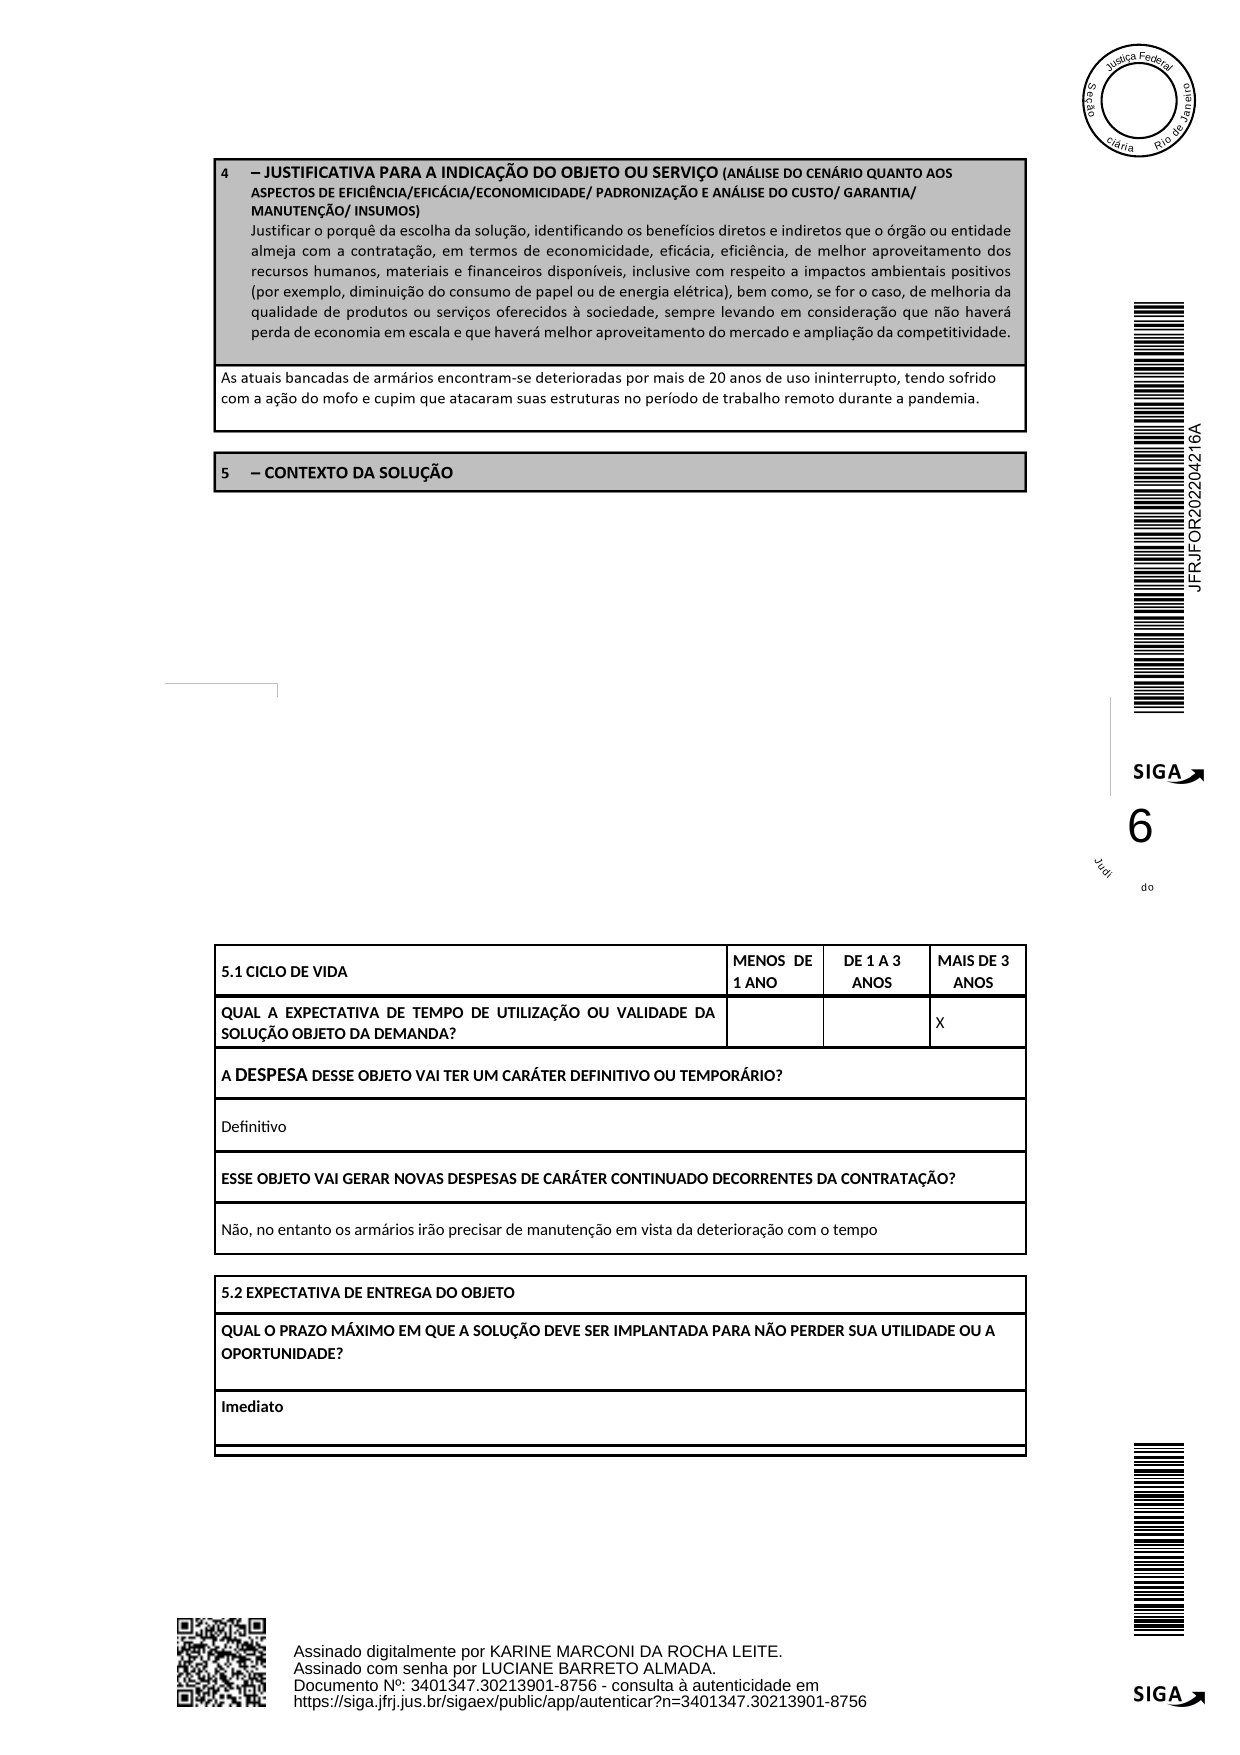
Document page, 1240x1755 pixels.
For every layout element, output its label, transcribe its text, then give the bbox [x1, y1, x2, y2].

text 6 [214, 797, 1154, 852]
table_cell QUAL A EXPECTATIVA DE TEMPO DE UTILIZAÇÃO OU VALIDADE DA SOLUÇÃO OBJETO DA DEMANDA? [216, 998, 726, 1046]
table_header 5.2 EXPECTATIVA DE ENTREGA DO OBJETO [216, 1277, 1025, 1312]
table_cell [824, 998, 929, 1046]
table_header MENOS DE 1 ANO [728, 946, 823, 994]
table_cell Não, no entanto os armários irão precisar de manutenção em vista da deterioração com o tempo [216, 1204, 1025, 1253]
table_cell ESSE OBJETO VAI GERAR NOVAS DESPESAS DE CARÁTER CONTINUADO DECORRENTES DA CONTRATAÇÃO? [216, 1153, 1025, 1201]
table_header 5.1 CICLO DE VIDA [216, 946, 726, 994]
table_cell Imediato [216, 1392, 1025, 1444]
table_cell Definitivo [216, 1100, 1025, 1149]
table_cell QUAL O PRAZO MÁXIMO EM QUE A SOLUÇÃO DEVE SER IMPLANTADA PARA NÃO PERDER SUA UTILIDADE OU A OPORTUNIDADE? [216, 1315, 1025, 1389]
table_header DE 1 A 3 ANOS [824, 946, 929, 994]
table_cell [216, 1447, 1025, 1453]
table_cell A DESPESA DESSE OBJETO VAI TER UM CARÁTER DEFINITIVO OU TEMPORÁRIO? [216, 1049, 1025, 1097]
table_header MAIS DE 3 ANOS [931, 946, 1025, 994]
table_cell X [931, 998, 1025, 1046]
table_cell [728, 998, 823, 1046]
